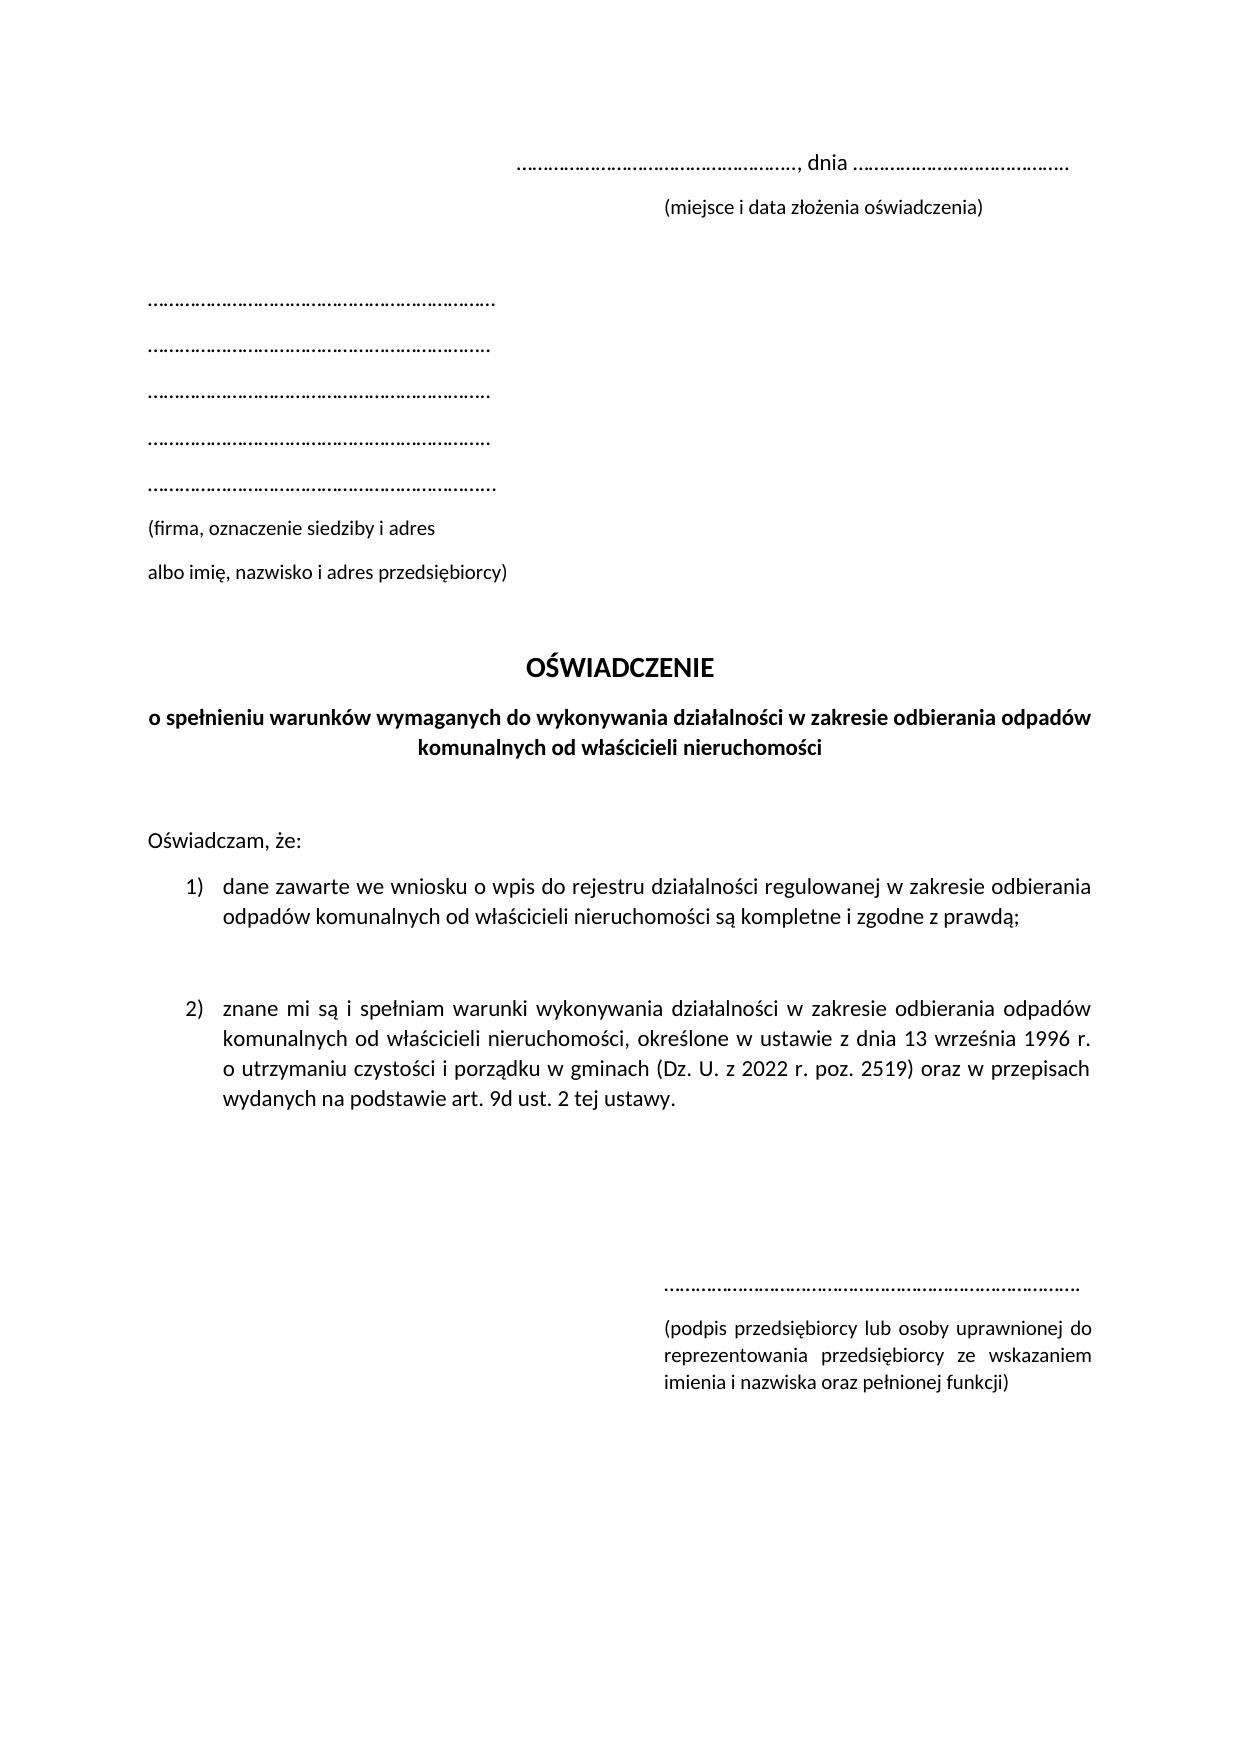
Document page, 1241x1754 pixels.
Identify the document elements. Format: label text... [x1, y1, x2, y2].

text …………………………………………….., dnia ………………………………….. [443, 148, 1093, 176]
text ……………………………………………………….. [148, 423, 1093, 451]
text (miejsce i data złożenia oświadczenia) [590, 194, 1093, 219]
list dane zawarte we wniosku o wpis do rejestru działalności regulowanej w zakresie odbierania odpadów komunalnych od właścicieli nieruchomości są kompletne i zgodne z prawdą; [185, 872, 1093, 930]
text ………………………………………………………… [148, 284, 1093, 312]
text o spełnieniu warunków wymaganych do wykonywania działalności w zakresie odbierania odpadów komunalnych od właścicieli nieruchomości [148, 703, 1093, 761]
text (podpis przedsiębiorcy lub osoby uprawnionej do reprezentowania przedsiębiorcy ze wskazaniem imienia i nazwiska oraz pełnionej funkcji) [664, 1315, 1093, 1394]
text ……………………………………………………….. [148, 330, 1093, 358]
text OŚWIADCZENIE [148, 649, 1093, 685]
text ……………………………………………………………………. [664, 1269, 1093, 1297]
text Oświadczam, że: [148, 826, 1093, 854]
text albo imię, nazwisko i adres przedsiębiorcy) [148, 559, 1093, 584]
text ………………………………………………………... [148, 469, 1093, 497]
text (firma, oznaczenie siedziby i adres [148, 516, 1093, 541]
list znane mi są i spełniam warunki wykonywania działalności w zakresie odbierania odpadów komunalnych od właścicieli nieruchomości, określone w ustawie z dnia 13 września 1996 r. o utrzymaniu czystości i porządku w gminach (Dz. U. z 2022 r. poz. 2519) oraz w przepisach wydanych na podstawie art. 9d ust. 2 tej ustawy. [185, 994, 1093, 1112]
text ……………………………………………………….. [148, 377, 1093, 404]
